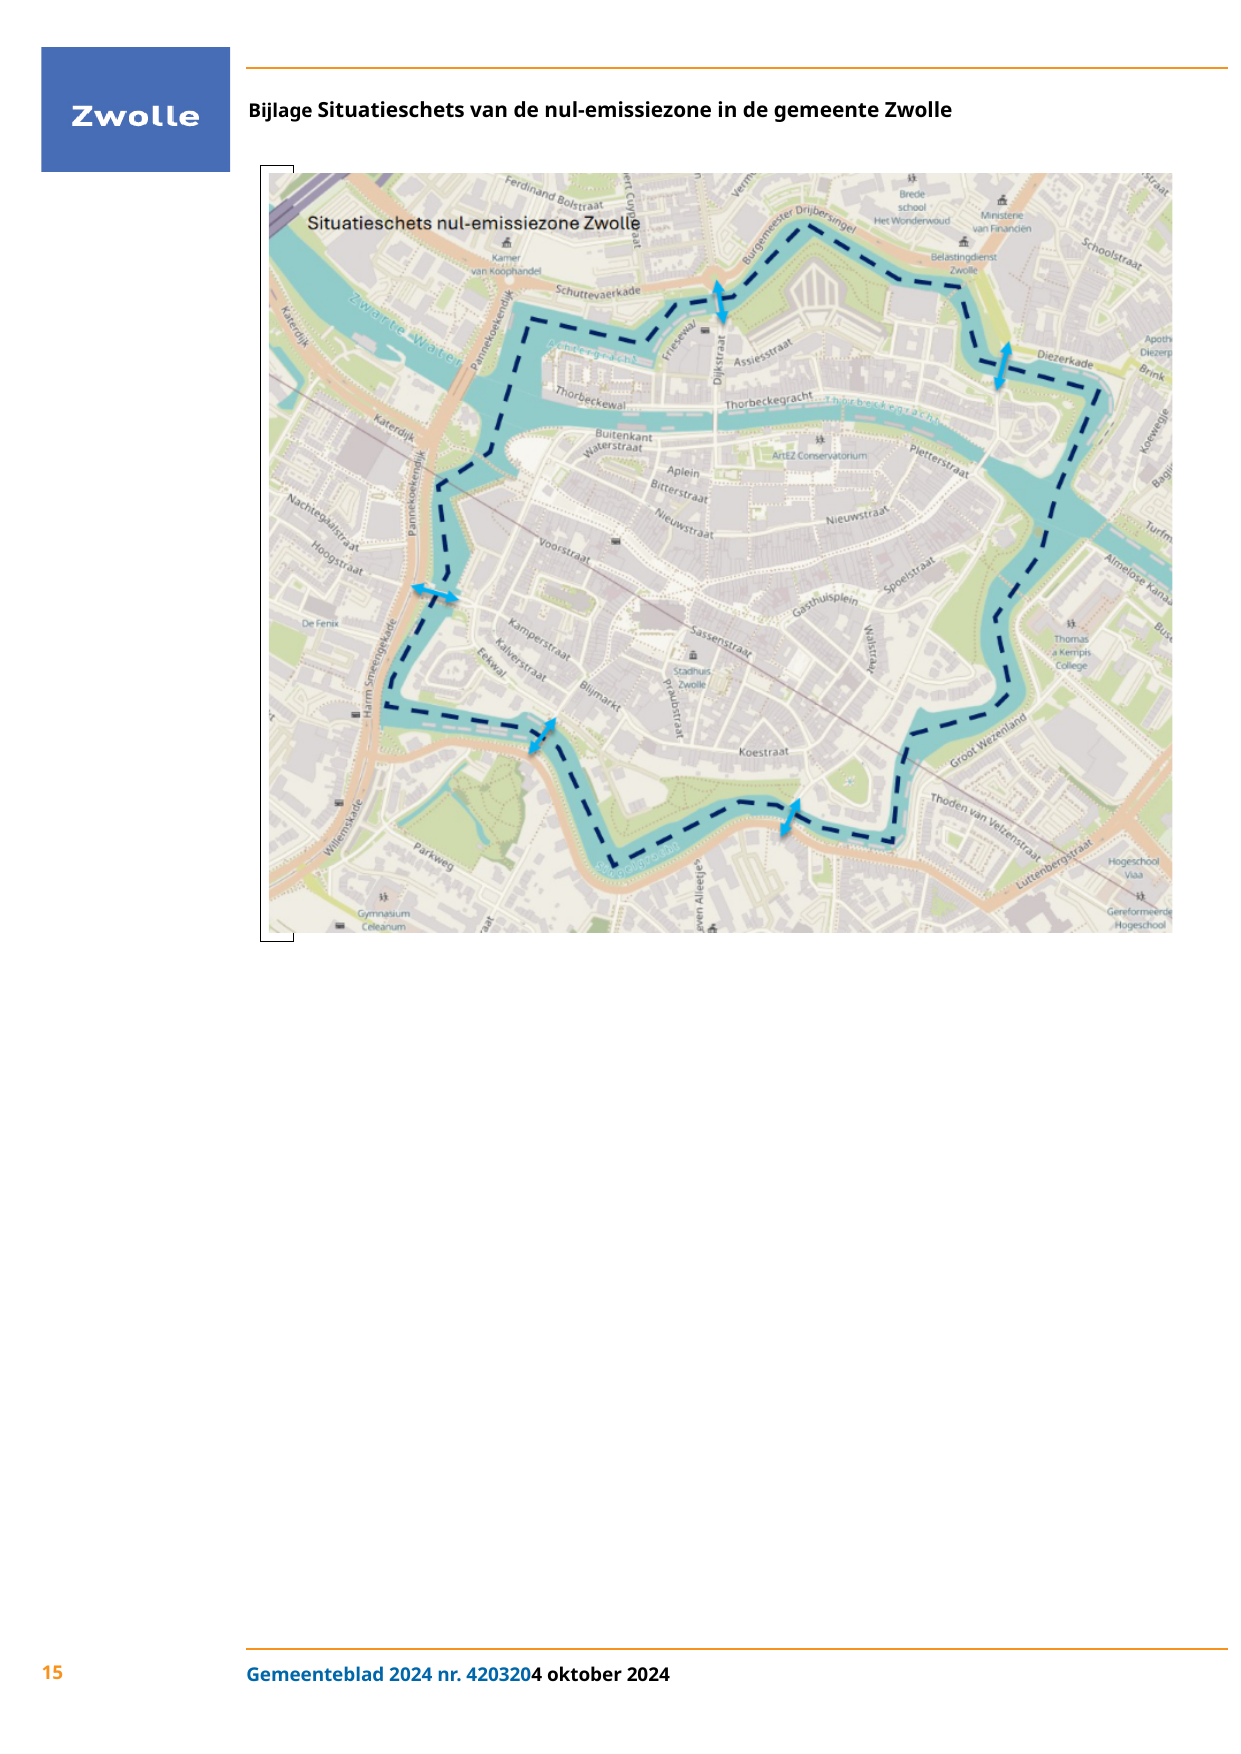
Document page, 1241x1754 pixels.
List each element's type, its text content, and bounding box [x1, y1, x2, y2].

picture [41, 47, 231, 172]
picture [268, 173, 1173, 933]
text Bijlage Situatieschets van de nul-emissiezone in de gemeente Zwolle [248, 95, 1152, 123]
